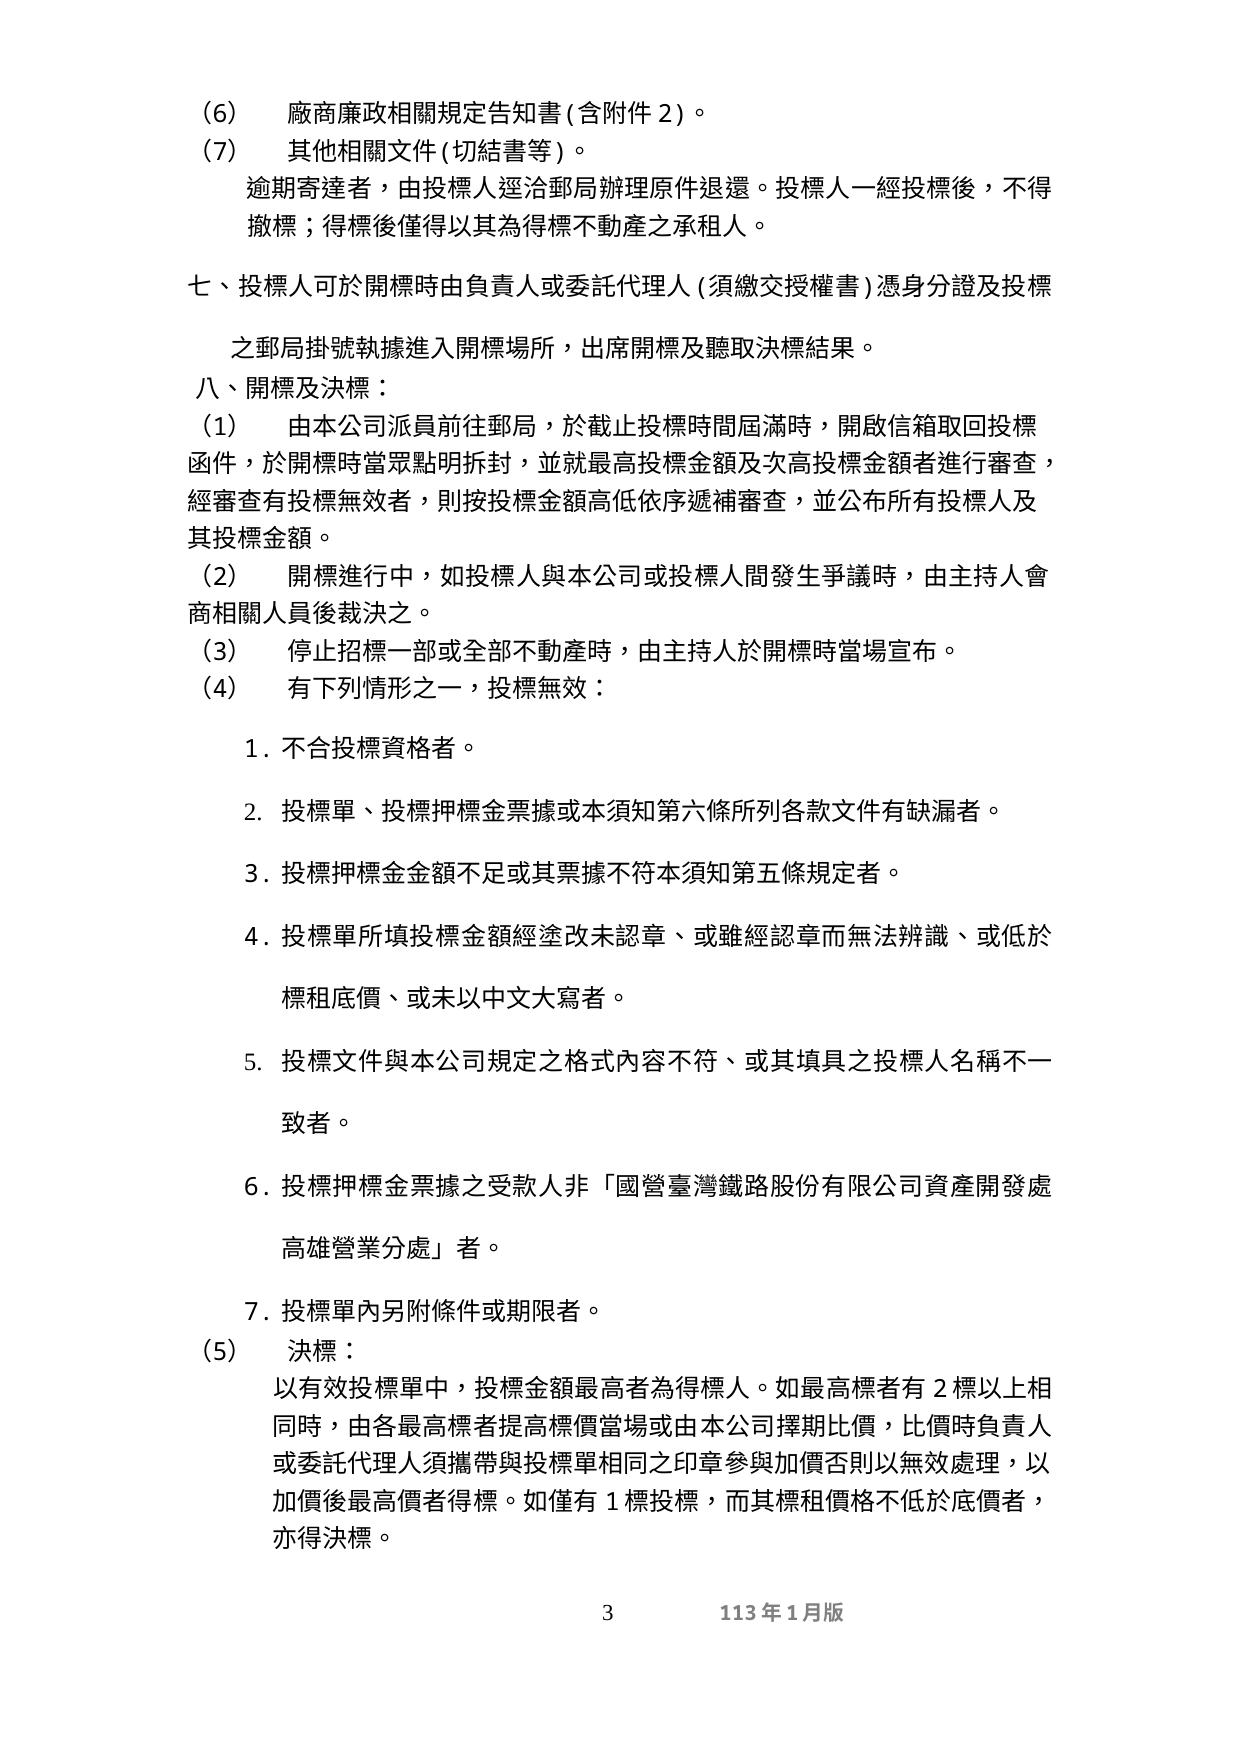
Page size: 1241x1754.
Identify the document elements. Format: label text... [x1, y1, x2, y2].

list 有下列情形之一，投標無效： [187, 667, 1051, 705]
list 廠商廉政相關規定告知書(含附件2)。 [187, 92, 1051, 130]
list 其他相關文件(切結書等)。 [187, 130, 1051, 167]
list 由本公司派員前往郵局，於截止投標時間屆滿時，開啟信箱取回投標函件，於開標時當眾點明拆封，並就最高投標金額及次高投標金額者進行審查，經審查有投標無效者，則按投標金額高低依序遞補審查，並公布所有投標人及其投標金額。 [187, 405, 1051, 555]
list 決標： [187, 1330, 1051, 1367]
text 七、投標人可於開標時由負責人或委託代理人(須繳交授權書)憑身分證及投標之郵局掛號執據進入開標場所，出席開標及聽取決標結果。 [187, 242, 1053, 367]
list 投標押標金金額不足或其票據不符本須知第五條規定者。 [244, 830, 1053, 892]
list 開標進行中，如投標人與本公司或投標人間發生爭議時，由主持人會商相關人員後裁決之。 [187, 555, 1051, 630]
list 停止招標一部或全部不動產時，由主持人於開標時當場宣布。 [187, 630, 1051, 667]
text 以有效投標單中，投標金額最高者為得標人。如最高標者有2標以上相同時，由各最高標者提高標價當場或由本公司擇期比價，比價時負責人或委託代理人須攜帶與投標單相同之印章參與加價否則以無效處理，以加價後最高價者得標。如僅有1標投標，而其標租價格不低於底價者，亦得決標。 [272, 1367, 1053, 1555]
list 投標單所填投標金額經塗改未認章、或雖經認章而無法辨識、或低於標租底價、或未以中文大寫者。 [244, 892, 1053, 1017]
list 投標單、投標押標金票據或本須知第六條所列各款文件有缺漏者。 [244, 767, 1053, 830]
text 逾期寄達者，由投標人逕洽郵局辦理原件退還。投標人一經投標後，不得撤標；得標後僅得以其為得標不動產之承租人。 [246, 167, 1053, 242]
text 八、開標及決標： [195, 367, 1053, 405]
list 投標單內另附條件或期限者。 [244, 1267, 1053, 1330]
list 投標文件與本公司規定之格式內容不符、或其填具之投標人名稱不一致者。 [244, 1017, 1053, 1142]
list 投標押標金票據之受款人非「國營臺灣鐵路股份有限公司資產開發處高雄營業分處」者。 [244, 1142, 1053, 1267]
list 不合投標資格者。 [244, 705, 1053, 767]
